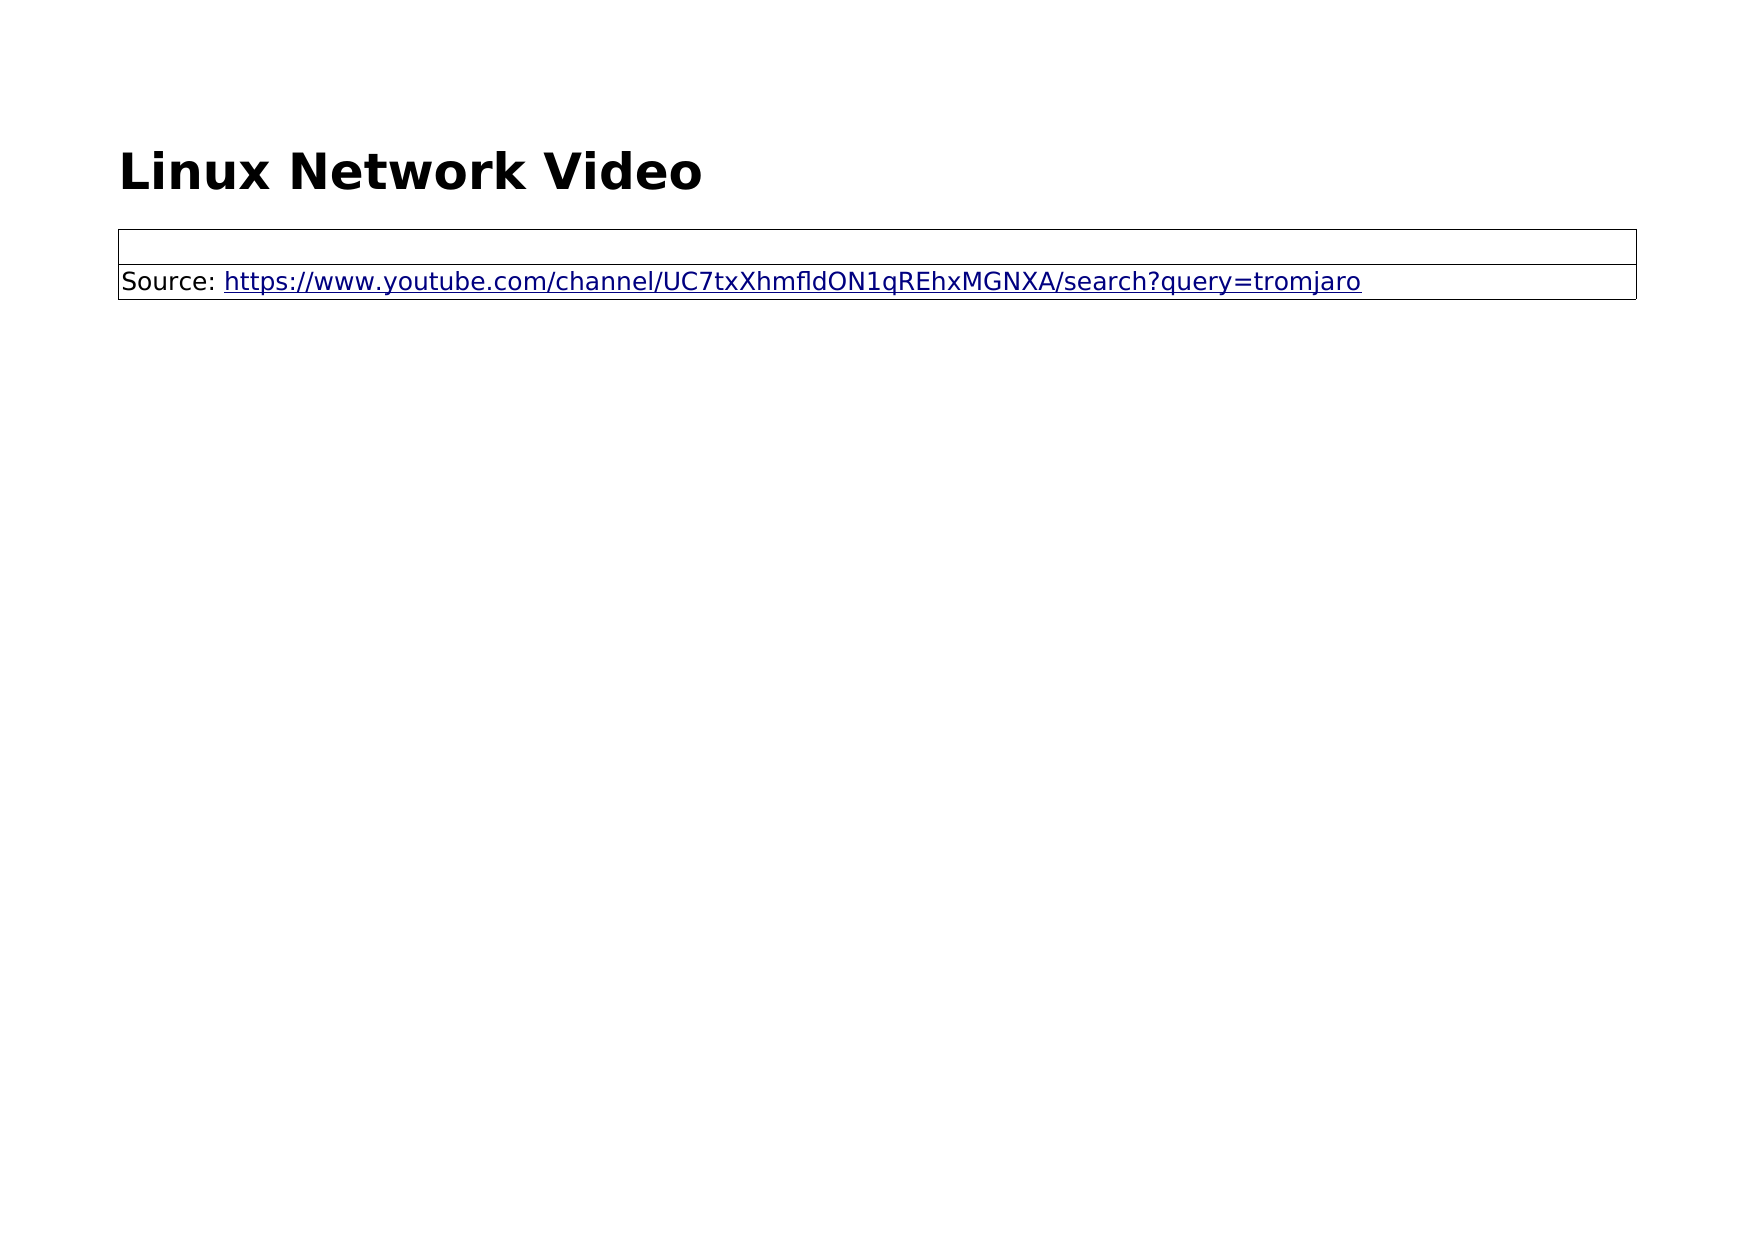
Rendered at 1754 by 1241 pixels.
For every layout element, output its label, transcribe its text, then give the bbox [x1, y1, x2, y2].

table_header [119, 230, 1636, 264]
subtitle Linux Network Video [118, 143, 1636, 201]
table_cell Source: https://www.youtube.com/channel/UC7txXhmfldON1qREhxMGNXA/search?query=tromjaro [119, 265, 1636, 299]
